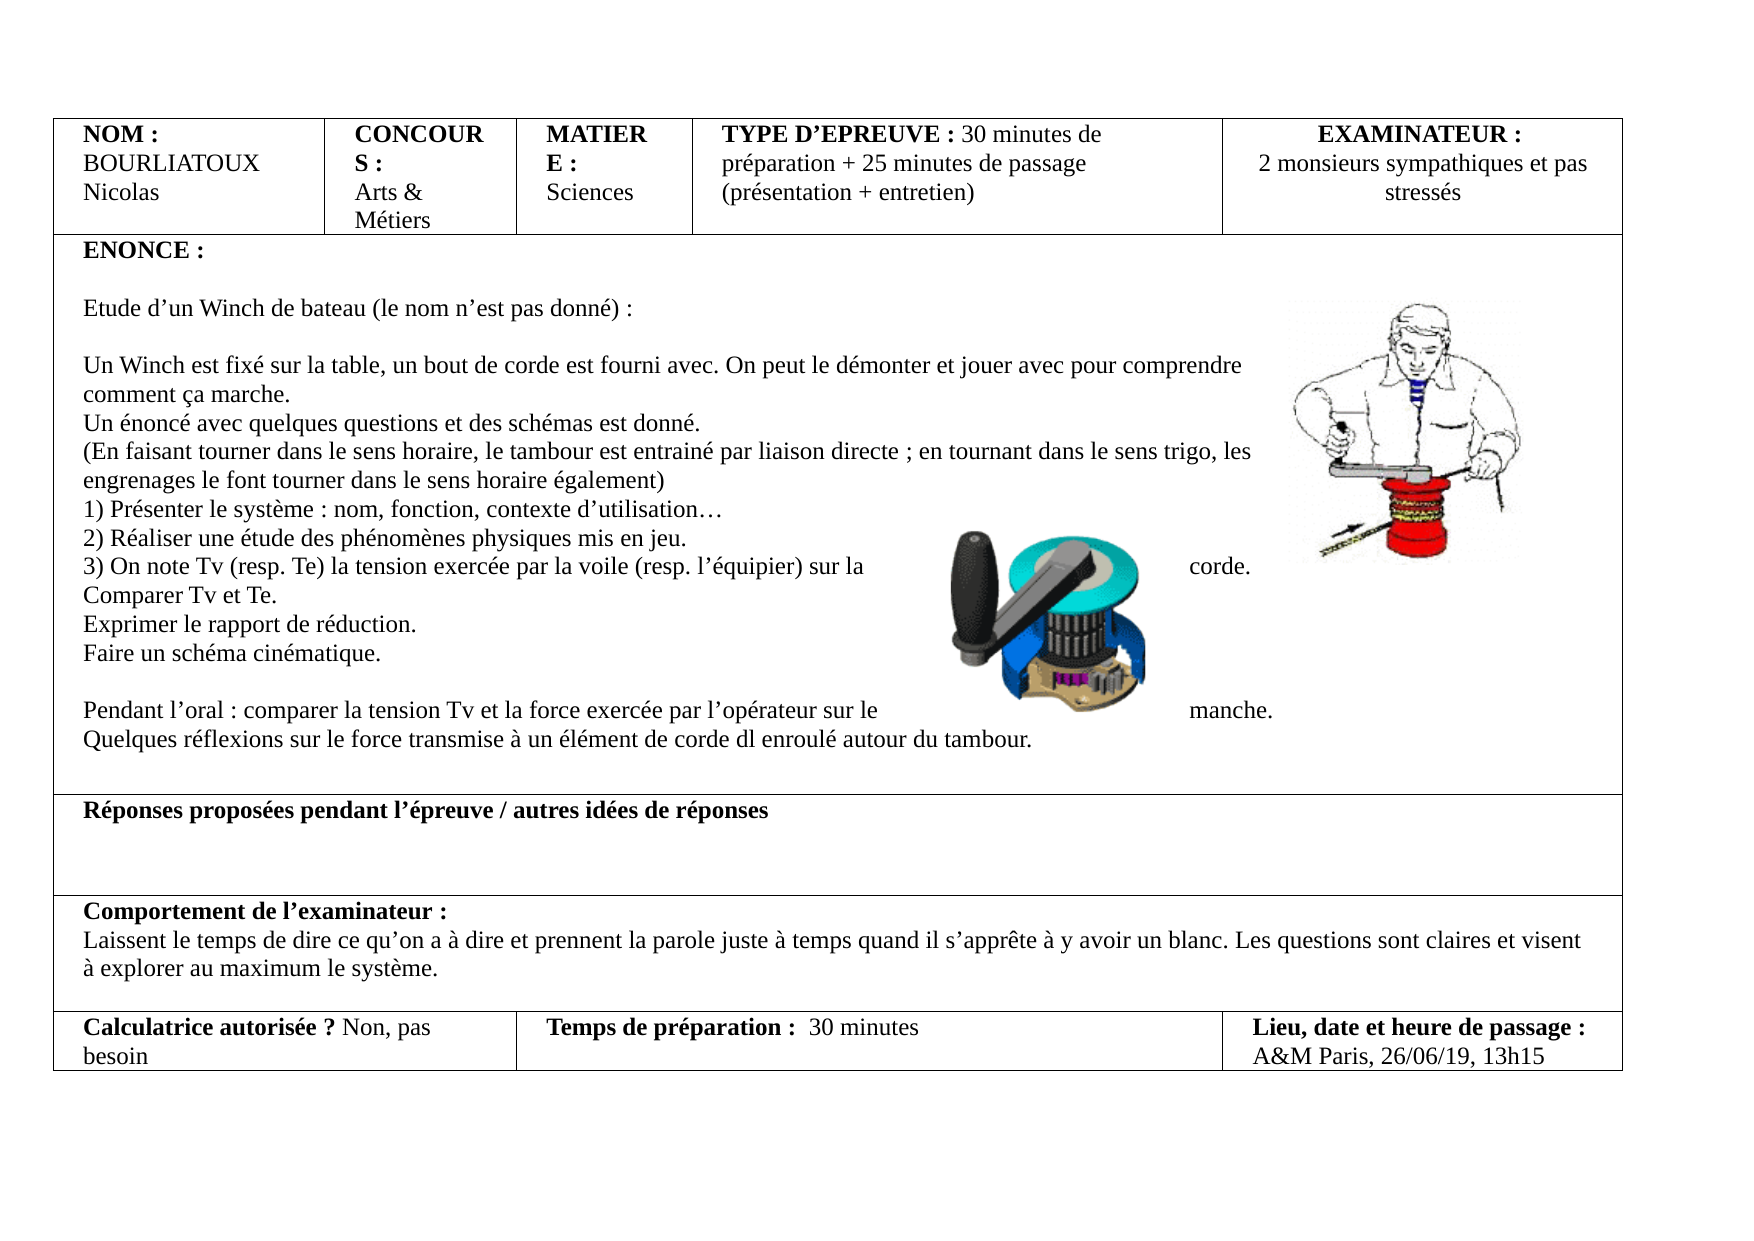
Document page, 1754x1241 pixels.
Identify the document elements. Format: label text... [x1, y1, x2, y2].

picture [937, 508, 1169, 717]
table_header MATIERE : Sciences [517, 119, 692, 234]
table_cell ENONCE : Etude d’un Winch de bateau (le nom n’est pas donné) : Un Winch est fixé sur la table, un bout de corde est fourni avec. On peut le démonter et jouer avec pour comprendre comment ça marche. Un énoncé avec quelques questions et des schémas est donné. (En faisant tourner dans le sens horaire, le tambour est entrainé par liaison directe ; en tournant dans le sens trigo, les engrenages le font tourner dans le sens horaire également) 1) Présenter le système : nom, fonction, contexte d’utilisation… 2) Réaliser une étude des phénomènes physiques mis en jeu. 3) On note Tv (resp. Te) la tension exercée par la voile (resp. l’équipier) sur la corde. Comparer Tv et Te. Exprimer le rapport de réduction. Faire un schéma cinématique. Pendant l’oral : comparer la tension Tv et la force exercée par l’opérateur sur le manche. Quelques réflexions sur le force transmise à un élément de corde dl enroulé autour du tambour. [54, 235, 1622, 794]
table_header CONCOURS : Arts & Métiers [325, 119, 516, 234]
table_header TYPE D’EPREUVE : 30 minutes de préparation + 25 minutes de passage (présentation + entretien) [693, 119, 1222, 234]
table_cell Réponses proposées pendant l’épreuve / autres idées de réponses [54, 795, 1622, 895]
table_cell Comportement de l’examinateur : Laissent le temps de dire ce qu’on a à dire et prennent la parole juste à temps quand il s’apprête à y avoir un blanc. Les questions sont claires et visent à explorer au maximum le système. [54, 896, 1622, 1011]
table_cell Calculatrice autorisée ? Non, pas besoin [54, 1012, 516, 1069]
table_cell Lieu, date et heure de passage : A&M Paris, 26/06/19, 13h15 [1223, 1012, 1622, 1069]
table_cell Temps de préparation : 30 minutes [517, 1012, 1222, 1069]
table_header NOM : BOURLIATOUX Nicolas [54, 119, 324, 234]
table_header EXAMINATEUR : 2 monsieurs sympathiques et pas stressés [1223, 119, 1622, 234]
picture [1278, 291, 1524, 565]
